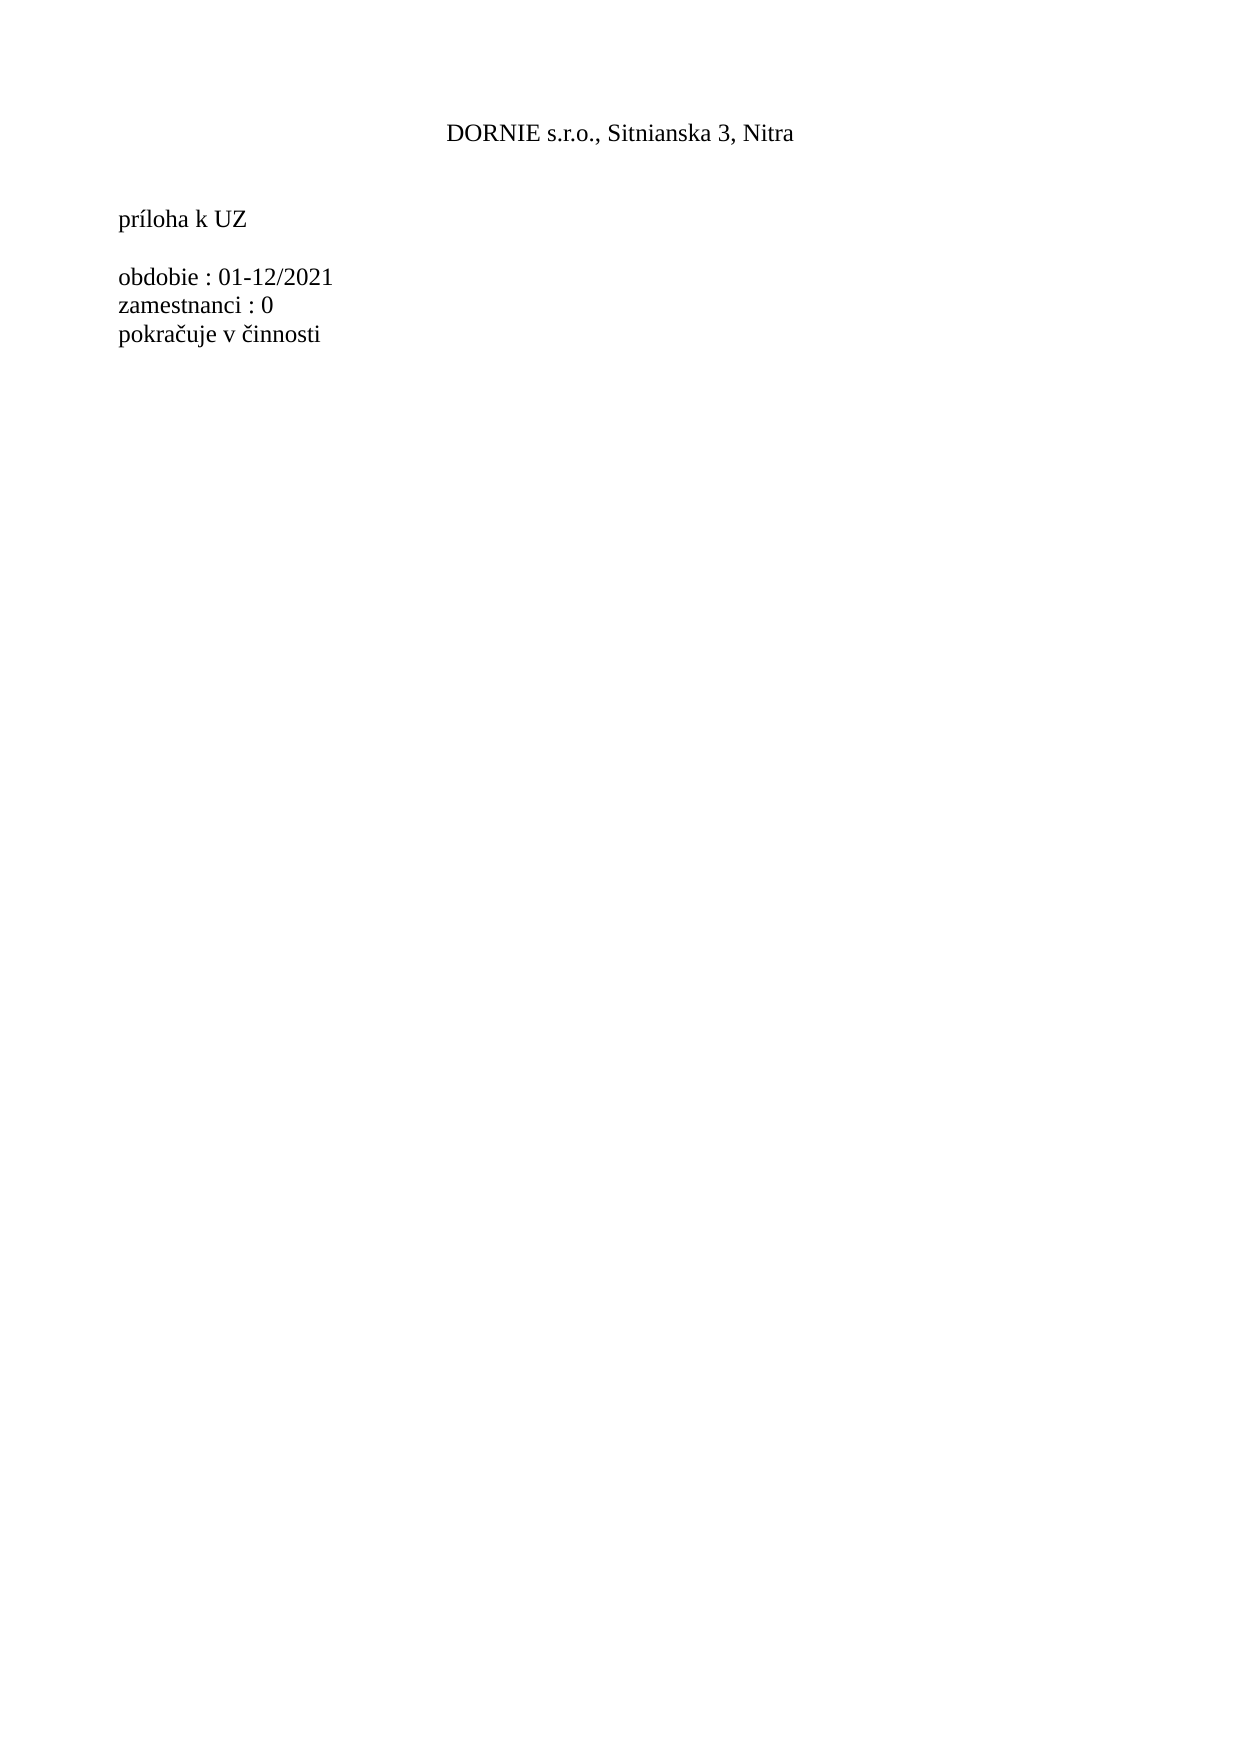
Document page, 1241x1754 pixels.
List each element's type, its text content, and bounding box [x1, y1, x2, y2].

text DORNIE s.r.o., Sitnianska 3, Nitra [118, 118, 1122, 147]
text obdobie : 01-12/2021 [118, 262, 1122, 291]
text príloha k UZ [118, 204, 1122, 233]
text zamestnanci : 0 [118, 291, 1122, 319]
text pokračuje v činnosti [118, 319, 1122, 348]
